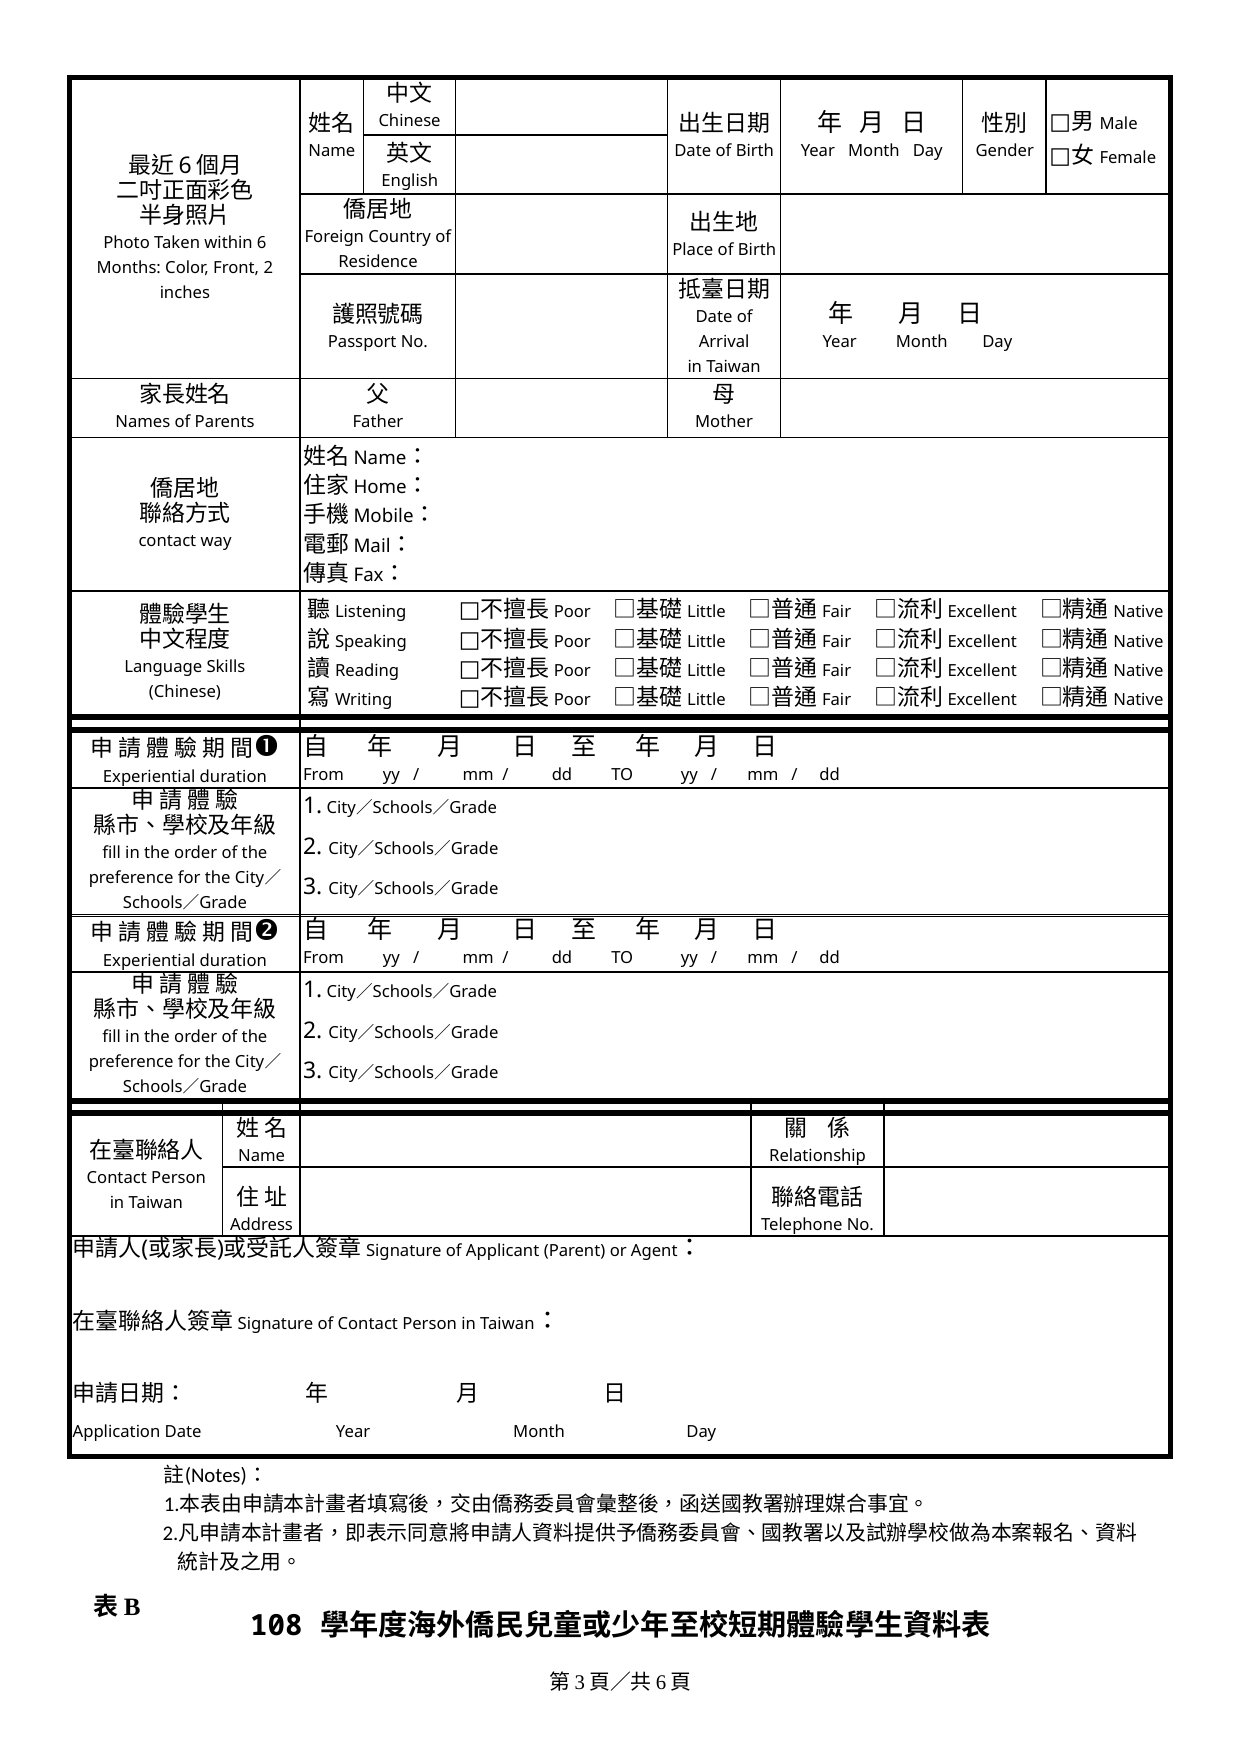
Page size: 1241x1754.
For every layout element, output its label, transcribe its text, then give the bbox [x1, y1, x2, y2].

table_cell 申 請 體 驗 期 間 Experiential duration [72, 917, 299, 971]
table_cell 母 Mother [668, 379, 780, 437]
table_cell [456, 379, 667, 437]
table_cell 英文 English [364, 136, 455, 193]
text 1.本表由申請本計畫者填寫後，交由僑務委員會彙整後，函送國教署辦理媒合事宜。 [164, 1488, 1152, 1517]
table_cell [885, 1104, 1168, 1110]
table_cell 自 年 月 日 至 年 月 日 From yy / mm / dd TO yy / mm / dd [301, 733, 1168, 787]
table_cell 申 請 體 驗 縣市、學校及年級 fill in the order of the preference for the City／Schools／Grade [72, 973, 299, 1097]
table_cell □不擅長Poor □基礎Little □普通Fair □流利Excellent □精通Native □不擅長Poor □基礎Little □普通Fair □流利Excellent □精通Native □不擅長Poor □基礎Little □普通Fair □流利Excellent □精通Native □不擅長Poor □基礎Little □普通Fair □流利Excellent □精通Native [456, 592, 1168, 714]
table_cell 住 址 Address [223, 1168, 299, 1235]
table_header 出生日期 Date of Birth [668, 80, 780, 193]
table_header 中文 Chinese [364, 80, 455, 134]
table_cell [885, 1116, 1168, 1166]
table_cell [301, 1168, 750, 1235]
table_cell [456, 275, 667, 377]
table_cell [72, 1104, 222, 1110]
text 註(Notes)： [164, 1459, 1152, 1488]
table_cell 抵臺日期 Date of Arrival in Taiwan [668, 275, 780, 377]
table_cell 自 年 月 日 至 年 月 日 From yy / mm / dd TO yy / mm / dd [301, 917, 1168, 971]
text 表B [93, 1586, 146, 1618]
table_cell [752, 1104, 883, 1110]
table_cell [301, 720, 1168, 727]
table_header □男 Male □女 Female [1047, 80, 1168, 193]
table_cell [781, 195, 1168, 273]
table_header 姓名 Name [301, 80, 363, 193]
table_cell [223, 1104, 299, 1110]
text 108 學年度海外僑民兒童或少年至校短期體驗學生資料表 [78, 1578, 1152, 1642]
table_header 年 月 日 Year Month Day [781, 80, 962, 193]
table_cell 聯絡電話 Telephone No. [752, 1168, 883, 1235]
table_cell 申 請 體 驗 期 間 Experiential duration [72, 733, 299, 787]
table_cell 1. City／Schools／Grade 2. City／Schools／Grade 3. City／Schools／Grade [301, 973, 1168, 1097]
table_cell 1. City／Schools／Grade 2. City／Schools／Grade 3. City／Schools／Grade [301, 789, 1168, 914]
table_header [456, 80, 667, 134]
table_cell 體驗學生 中文程度 Language Skills (Chinese) [72, 592, 299, 714]
table_cell 申 請 體 驗 縣市、學校及年級 fill in the order of the preference for the City／Schools／Grade [72, 789, 299, 914]
table_cell [456, 195, 667, 273]
table_cell 出生地 Place of Birth [668, 195, 780, 273]
text 2.凡申請本計畫者，即表示同意將申請人資料提供予僑務委員會、國教署以及試辦學校做為本案報名、資料統計及之用。 [162, 1517, 1152, 1575]
table_cell 申請人(或家長)或受託人簽章Signature of Applicant (Parent) or Agent： 在臺聯絡人簽章Signature of Contact Person in Taiwan： 申請日期： 年 月 日 Application Date Year Month Day [72, 1237, 1168, 1454]
table_cell 護照號碼 Passport No. [301, 275, 455, 377]
table_cell 父 Father [301, 379, 455, 437]
table_header 最近6個月 二吋正面彩色 半身照片 Photo Taken within 6 Months: Color, Front, 2 inches [72, 80, 299, 377]
table_cell 年 月 日 Year Month Day [781, 275, 1168, 377]
table_cell [885, 1168, 1168, 1235]
table_cell 僑居地 聯絡方式 contact way [72, 438, 299, 590]
table_cell 姓名Name： 住家Home： 手機Mobile： 電郵Mail： 傳真Fax： [301, 438, 1168, 590]
table_cell 關 係 Relationship [752, 1116, 883, 1166]
table_cell 家長姓名 Names of Parents [72, 379, 299, 437]
table_cell [301, 1116, 750, 1166]
table_cell 姓 名 Name [223, 1116, 299, 1166]
table_cell 僑居地 Foreign Country of Residence [301, 195, 455, 273]
table_cell [301, 1104, 750, 1110]
table_cell 在臺聯絡人 Contact Person in Taiwan [72, 1116, 222, 1235]
table_cell 聽Listening 說Speaking 讀Reading 寫Writing [301, 592, 456, 714]
table_cell [781, 379, 1168, 437]
table_cell [456, 136, 667, 193]
table_header 性別 Gender [963, 80, 1045, 193]
table_cell [72, 720, 299, 727]
